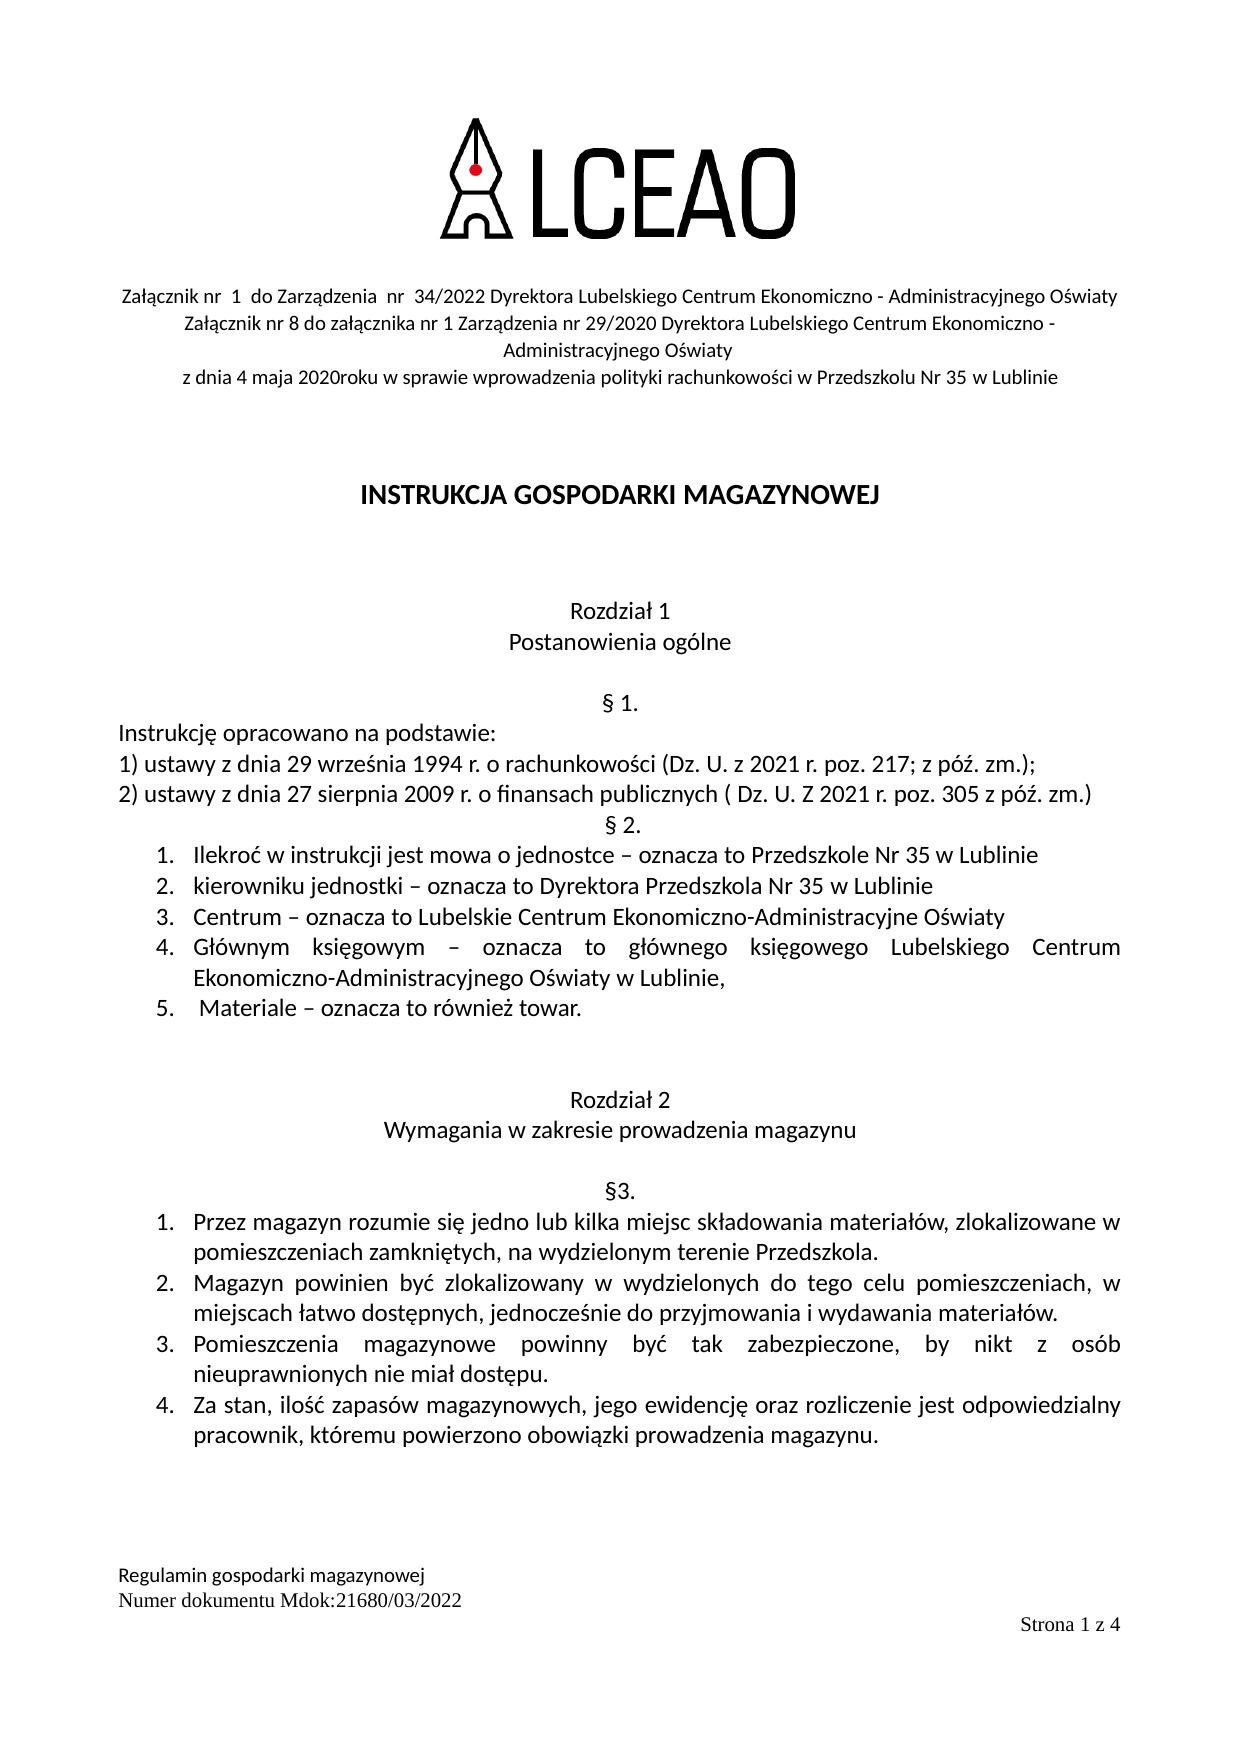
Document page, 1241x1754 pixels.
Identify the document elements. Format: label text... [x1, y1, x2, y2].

picture [118, 118, 1123, 255]
text Rozdział 1 [118, 596, 1122, 626]
text Wymagania w zakresie prowadzenia magazynu [118, 1114, 1122, 1145]
text Instrukcję opracowano na podstawie: [118, 718, 1122, 748]
text § 2. [118, 809, 1122, 840]
list Za stan, ilość zapasów magazynowych, jego ewidencję oraz rozliczenie jest odpowiedzialny pracownik, któremu powierzono obowiązki prowadzenia magazynu. [156, 1389, 1122, 1450]
text Postanowienia ogólne [118, 626, 1122, 657]
text 1) ustawy z dnia 29 września 1994 r. o rachunkowości (Dz. U. z 2021 r. poz. 217; z póź. zm.); [118, 748, 1122, 779]
list Głównym księgowym – oznacza to głównego księgowego Lubelskiego Centrum Ekonomiczno-Administracyjnego Oświaty w Lublinie, [156, 931, 1122, 992]
list Centrum – oznacza to Lubelskie Centrum Ekonomiczno-Administracyjne Oświaty [156, 901, 1122, 931]
text Załącznik nr 1 do Zarządzenia nr 34/2022 Dyrektora Lubelskiego Centrum Ekonomiczno - Administracyjnego Oświaty [118, 283, 1122, 308]
list kierowniku jednostki – oznacza to Dyrektora Przedszkola Nr 35 w Lublinie [156, 870, 1122, 901]
text Rozdział 2 [118, 1084, 1122, 1114]
text §3. [118, 1175, 1122, 1206]
list Ilekroć w instrukcji jest mowa o jednostce – oznacza to Przedszkole Nr 35 w Lublinie [156, 840, 1122, 870]
list Materiale – oznacza to również towar. [156, 992, 1122, 1023]
list Przez magazyn rozumie się jedno lub kilka miejsc składowania materiałów, zlokalizowane w pomieszczeniach zamkniętych, na wydzielonym terenie Przedszkola. [156, 1206, 1122, 1267]
text 2) ustawy z dnia 27 sierpnia 2009 r. o finansach publicznych ( Dz. U. Z 2021 r. poz. 305 z póź. zm.) [118, 779, 1122, 809]
text Załącznik nr 8 do załącznika nr 1 Zarządzenia nr 29/2020 Dyrektora Lubelskiego Centrum Ekonomiczno - Administracyjnego Oświaty z dnia 4 maja 2020roku w sprawie wprowadzenia polityki rachunkowości w Przedszkolu Nr 35 w Lublinie [118, 310, 1122, 390]
list Magazyn powinien być zlokalizowany w wydzielonych do tego celu pomieszczeniach, w miejscach łatwo dostępnych, jednocześnie do przyjmowania i wydawania materiałów. [156, 1267, 1122, 1328]
list Pomieszczenia magazynowe powinny być tak zabezpieczone, by nikt z osób nieuprawnionych nie miał dostępu. [156, 1328, 1122, 1389]
text INSTRUKCJA GOSPODARKI MAGAZYNOWEJ [118, 476, 1122, 511]
text § 1. [118, 687, 1122, 718]
